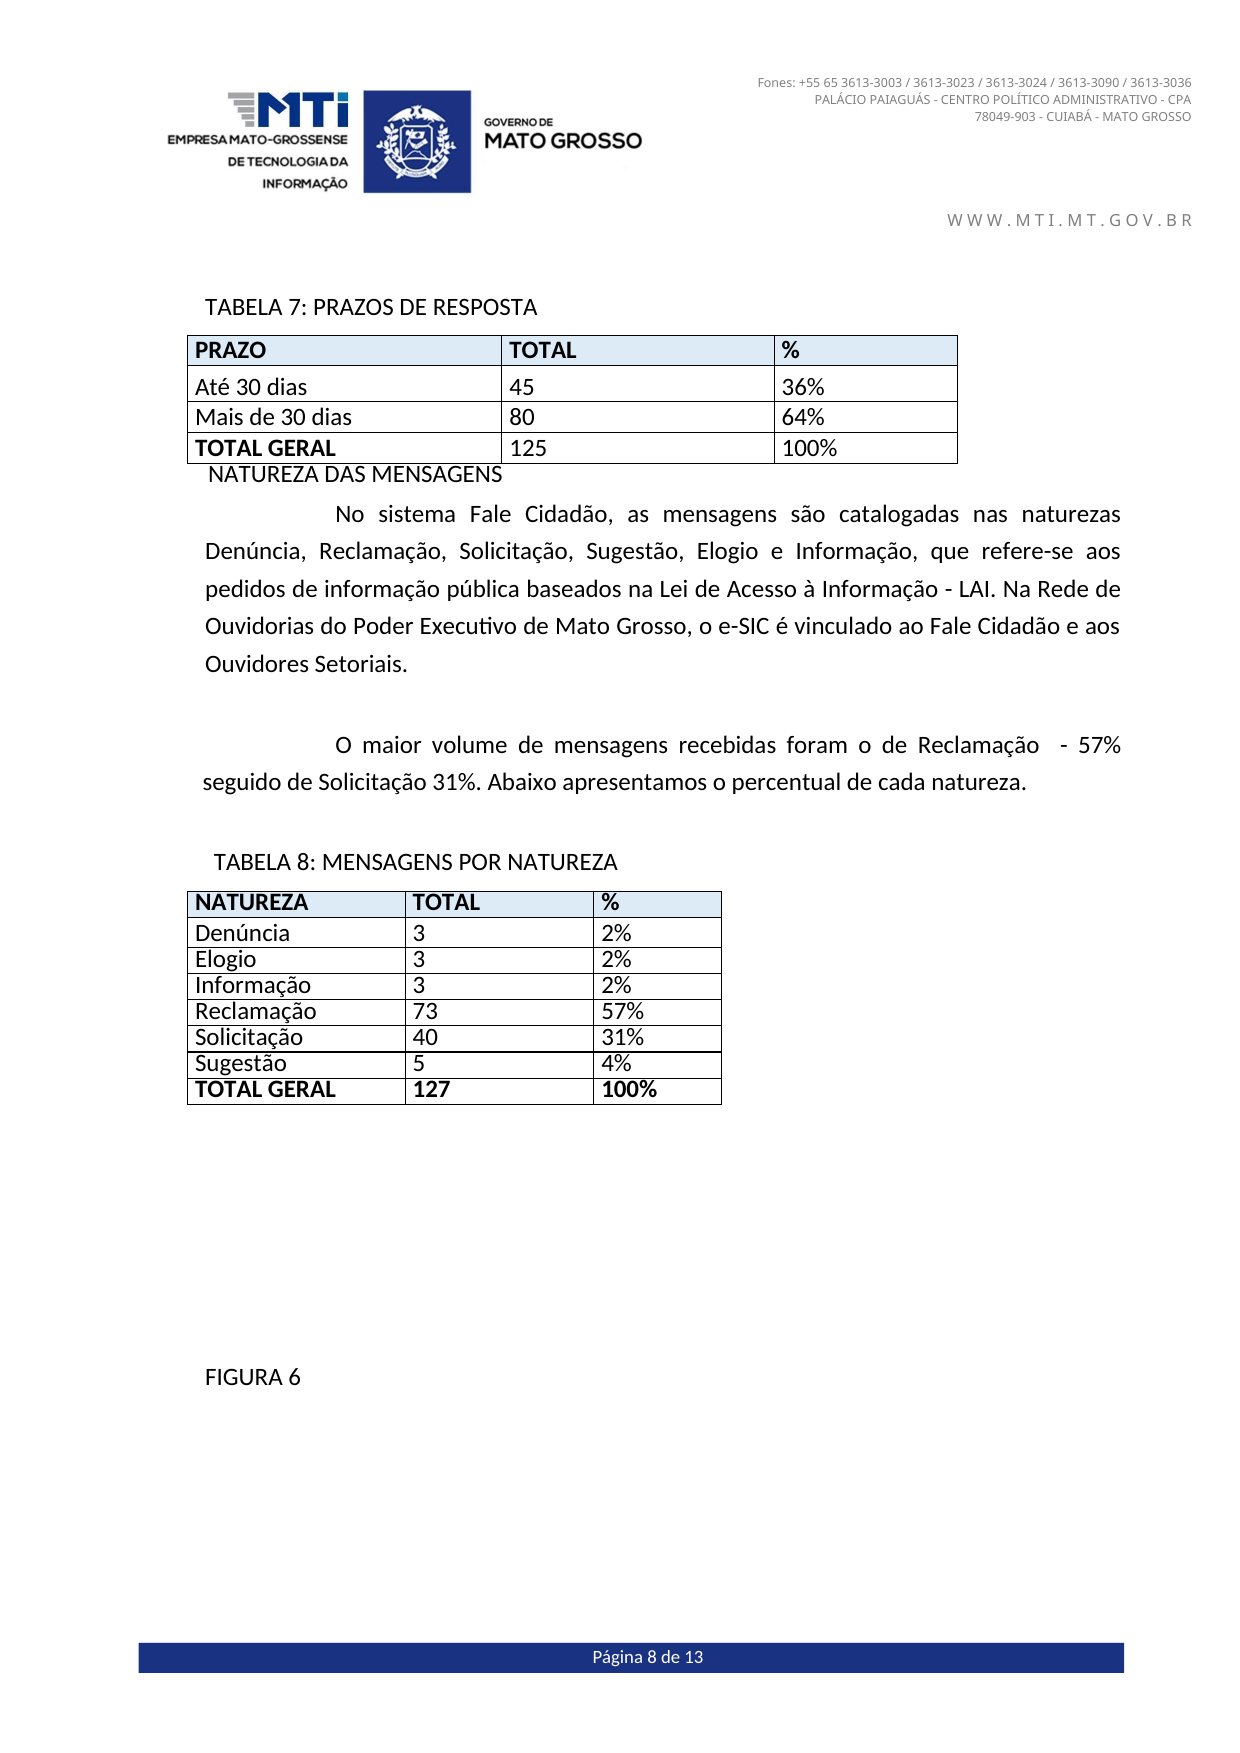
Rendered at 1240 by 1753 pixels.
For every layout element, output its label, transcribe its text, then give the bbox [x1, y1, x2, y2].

text O maior volume de mensagens recebidas foram o de Reclamação - 57% seguido de Solicitação 31%. Abaixo apresentamos o percentual de cada natureza. [202, 734, 1122, 797]
table_cell Solicitação [188, 1026, 405, 1051]
picture [166, 73, 645, 209]
table_cell 2% [594, 948, 721, 973]
table_cell Elogio [188, 948, 405, 973]
table_cell 31% [594, 1026, 721, 1051]
table_cell 57% [594, 1000, 721, 1025]
text NATUREZA DAS MENSAGENS [202, 463, 1122, 488]
table_cell 127 [406, 1079, 593, 1103]
table_cell 36% [775, 366, 957, 401]
table_cell Reclamação [188, 1000, 405, 1025]
table_cell 45 [502, 366, 774, 401]
table_cell 2% [594, 974, 721, 999]
table_cell TOTAL GERAL [188, 433, 501, 462]
table_header % [594, 892, 721, 917]
table_cell Até 30 dias [188, 366, 501, 401]
table_cell Mais de 30 dias [188, 402, 501, 432]
picture [138, 1641, 1125, 1673]
table_cell 40 [406, 1026, 593, 1051]
table_header TOTAL [406, 892, 593, 917]
table_header PRAZO [188, 336, 501, 365]
table_header NATUREZA [188, 892, 405, 917]
table_cell 64% [775, 402, 957, 432]
table_cell 4% [594, 1053, 721, 1077]
table_cell 3 [406, 918, 593, 947]
table_cell Denúncia [188, 918, 405, 947]
table_cell Informação [188, 974, 405, 999]
table_cell 2% [594, 918, 721, 947]
table_header % [775, 336, 957, 365]
text TABELA 8: MENSAGENS POR NATUREZA [202, 851, 1122, 876]
table_cell 100% [775, 433, 957, 462]
table_cell Sugestão [188, 1053, 405, 1077]
table_cell 100% [594, 1079, 721, 1103]
table_cell 3 [406, 974, 593, 999]
table_cell 73 [406, 1000, 593, 1025]
table_header TOTAL [502, 336, 774, 365]
table_cell 80 [502, 402, 774, 432]
text TABELA 7: PRAZOS DE RESPOSTA [205, 297, 1122, 322]
table_cell 125 [502, 433, 774, 462]
table_cell TOTAL GERAL [188, 1079, 405, 1103]
text FIGURA 6 [205, 1367, 1122, 1392]
text No sistema Fale Cidadão, as mensagens são catalogadas nas naturezas Denúncia, Reclamação, Solicitação, Sugestão, Elogio e Informação, que refere-se aos pedidos de informação pública baseados na Lei de Acesso à Informação - LAI. Na Rede de Ouvidorias do Poder Executivo de Mato Grosso, o e-SIC é vinculado ao Fale Cidadão e aos Ouvidores Setoriais. [205, 503, 1122, 678]
table_cell 3 [406, 948, 593, 973]
table_cell 5 [406, 1053, 593, 1077]
